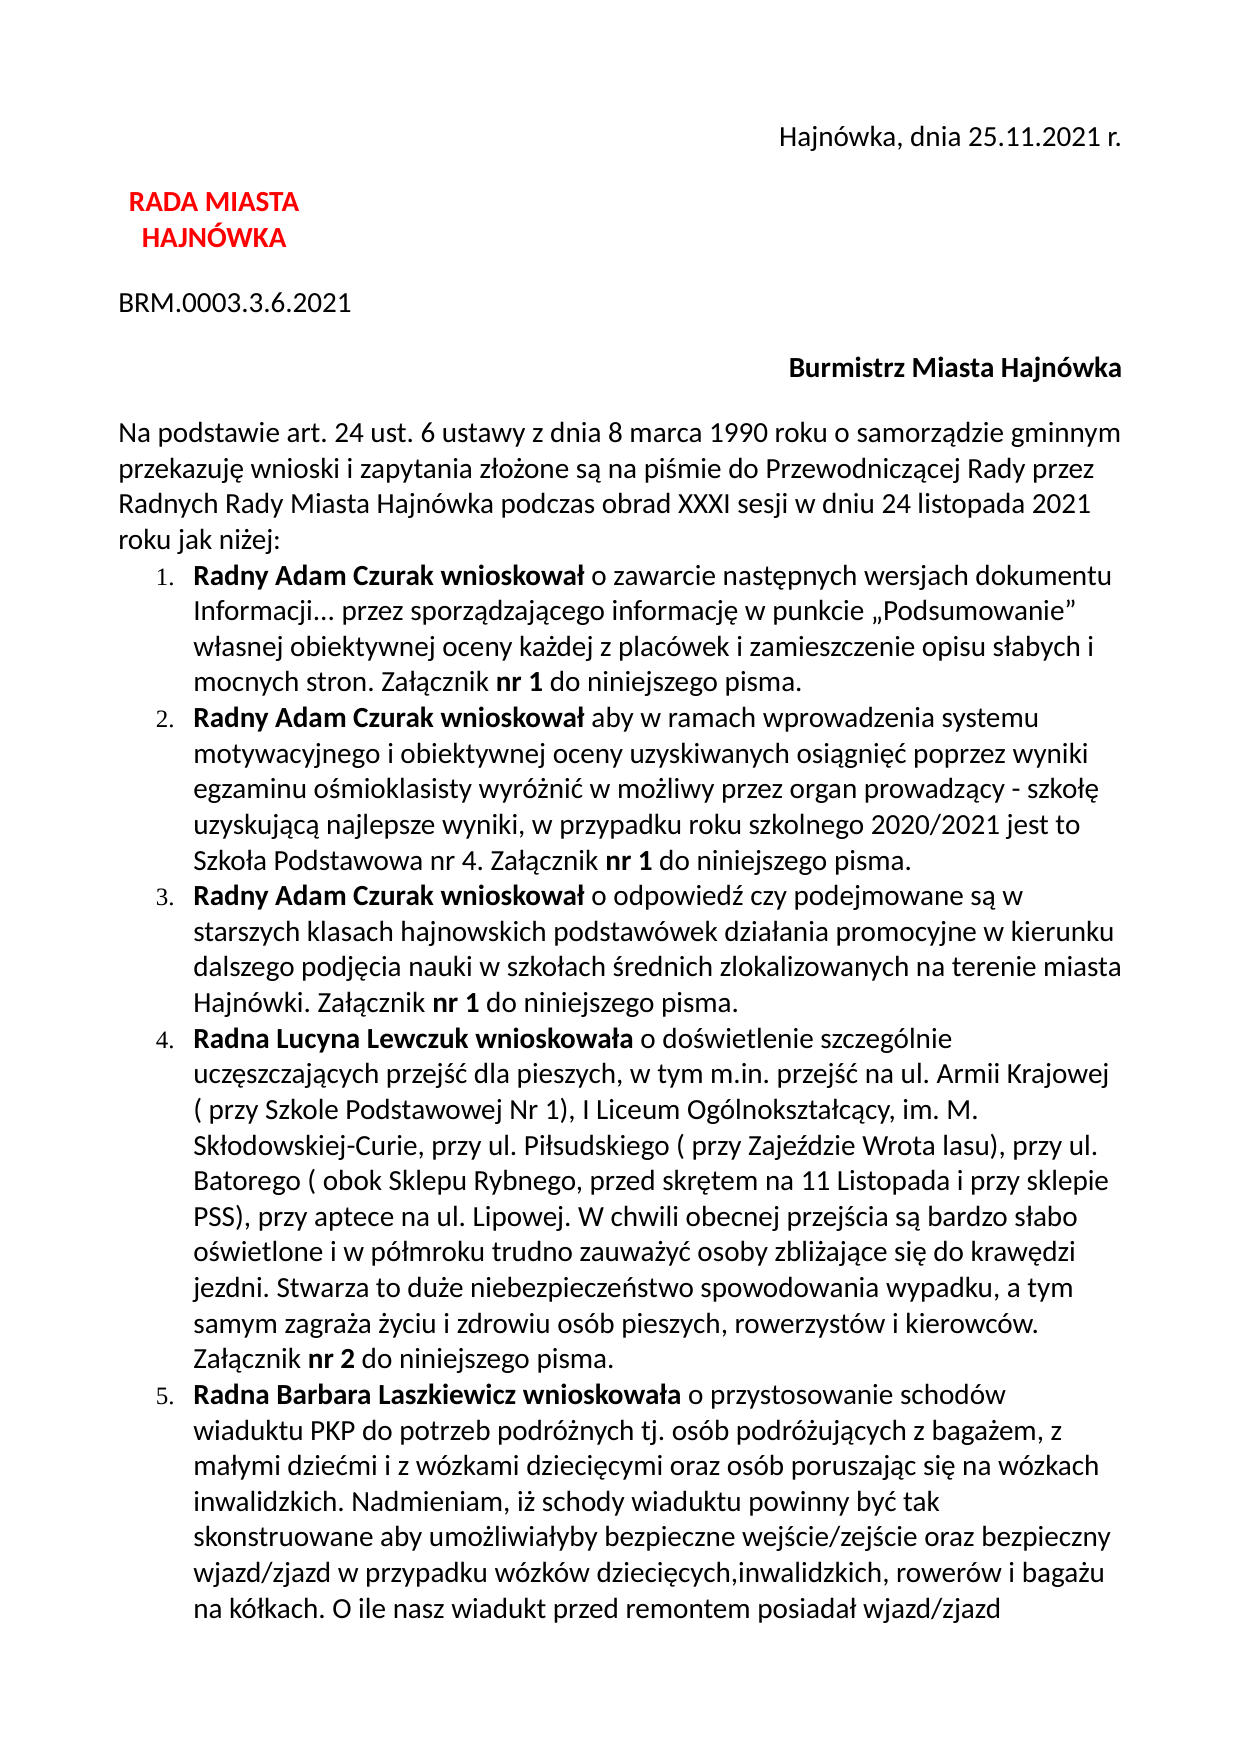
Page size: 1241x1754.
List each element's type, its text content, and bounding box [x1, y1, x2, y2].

list Radna Lucyna Lewczuk wnioskowała o doświetlenie szczególnie uczęszczających przejść dla pieszych, w tym m.in. przejść na ul. Armii Krajowej ( przy Szkole Podstawowej Nr 1), I Liceum Ogólnokształcący, im. M. Skłodowskiej-Curie, przy ul. Piłsudskiego ( przy Zajeździe Wrota lasu), przy ul. Batorego ( obok Sklepu Rybnego, przed skrętem na 11 Listopada i przy sklepie PSS), przy aptece na ul. Lipowej. W chwili obecnej przejścia są bardzo słabo oświetlone i w półmroku trudno zauważyć osoby zbliżające się do krawędzi jezdni. Stwarza to duże niebezpieczeństwo spowodowania wypadku, a tym samym zagraża życiu i zdrowiu osób pieszych, rowerzystów i kierowców. Załącznik nr 2 do niniejszego pisma. [156, 1020, 1122, 1376]
list Radna Barbara Laszkiewicz wnioskowała o przystosowanie schodów wiaduktu PKP do potrzeb podróżnych tj. osób podróżujących z bagażem, z małymi dziećmi i z wózkami dziecięcymi oraz osób poruszając się na wózkach inwalidzkich. Nadmieniam, iż schody wiaduktu powinny być tak skonstruowane aby umożliwiałyby bezpieczne wejście/zejście oraz bezpieczny wjazd/zjazd w przypadku wózków dziecięcych,inwalidzkich, rowerów i bagażu na kółkach. O ile nasz wiadukt przed remontem posiadał wjazd/zjazd [156, 1376, 1122, 1625]
list Radny Adam Czurak wnioskował o zawarcie następnych wersjach dokumentu Informacji... przez sporządzającego informację w punkcie „Podsumowanie” własnej obiektywnej oceny każdej z placówek i zamieszczenie opisu słabych i mocnych stron. Załącznik nr 1 do niniejszego pisma. [156, 557, 1122, 699]
text Hajnówka, dnia 25.11.2021 r. [118, 118, 1122, 154]
text Burmistrz Miasta Hajnówka [118, 349, 1122, 385]
text BRM.0003.3.6.2021 [118, 284, 1122, 319]
text Na podstawie art. 24 ust. 6 ustawy z dnia 8 marca 1990 roku o samorządzie gminnym przekazuję wnioski i zapytania złożone są na piśmie do Przewodniczącej Rady przez Radnych Rady Miasta Hajnówka podczas obrad XXXI sesji w dniu 24 listopada 2021 roku jak niżej: [118, 414, 1122, 557]
text HAJNÓWKA [0, 219, 1122, 254]
list Radny Adam Czurak wnioskował o odpowiedź czy podejmowane są w starszych klasach hajnowskich podstawówek działania promocyjne w kierunku dalszego podjęcia nauki w szkołach średnich zlokalizowanych na terenie miasta Hajnówki. Załącznik nr 1 do niniejszego pisma. [156, 877, 1122, 1020]
list Radny Adam Czurak wnioskował aby w ramach wprowadzenia systemu motywacyjnego i obiektywnej oceny uzyskiwanych osiągnięć poprzez wyniki egzaminu ośmioklasisty wyróżnić w możliwy przez organ prowadzący - szkołę uzyskującą najlepsze wyniki, w przypadku roku szkolnego 2020/2021 jest to Szkoła Podstawowa nr 4. Załącznik nr 1 do niniejszego pisma. [156, 699, 1122, 877]
text RADA MIASTA [0, 183, 1122, 219]
